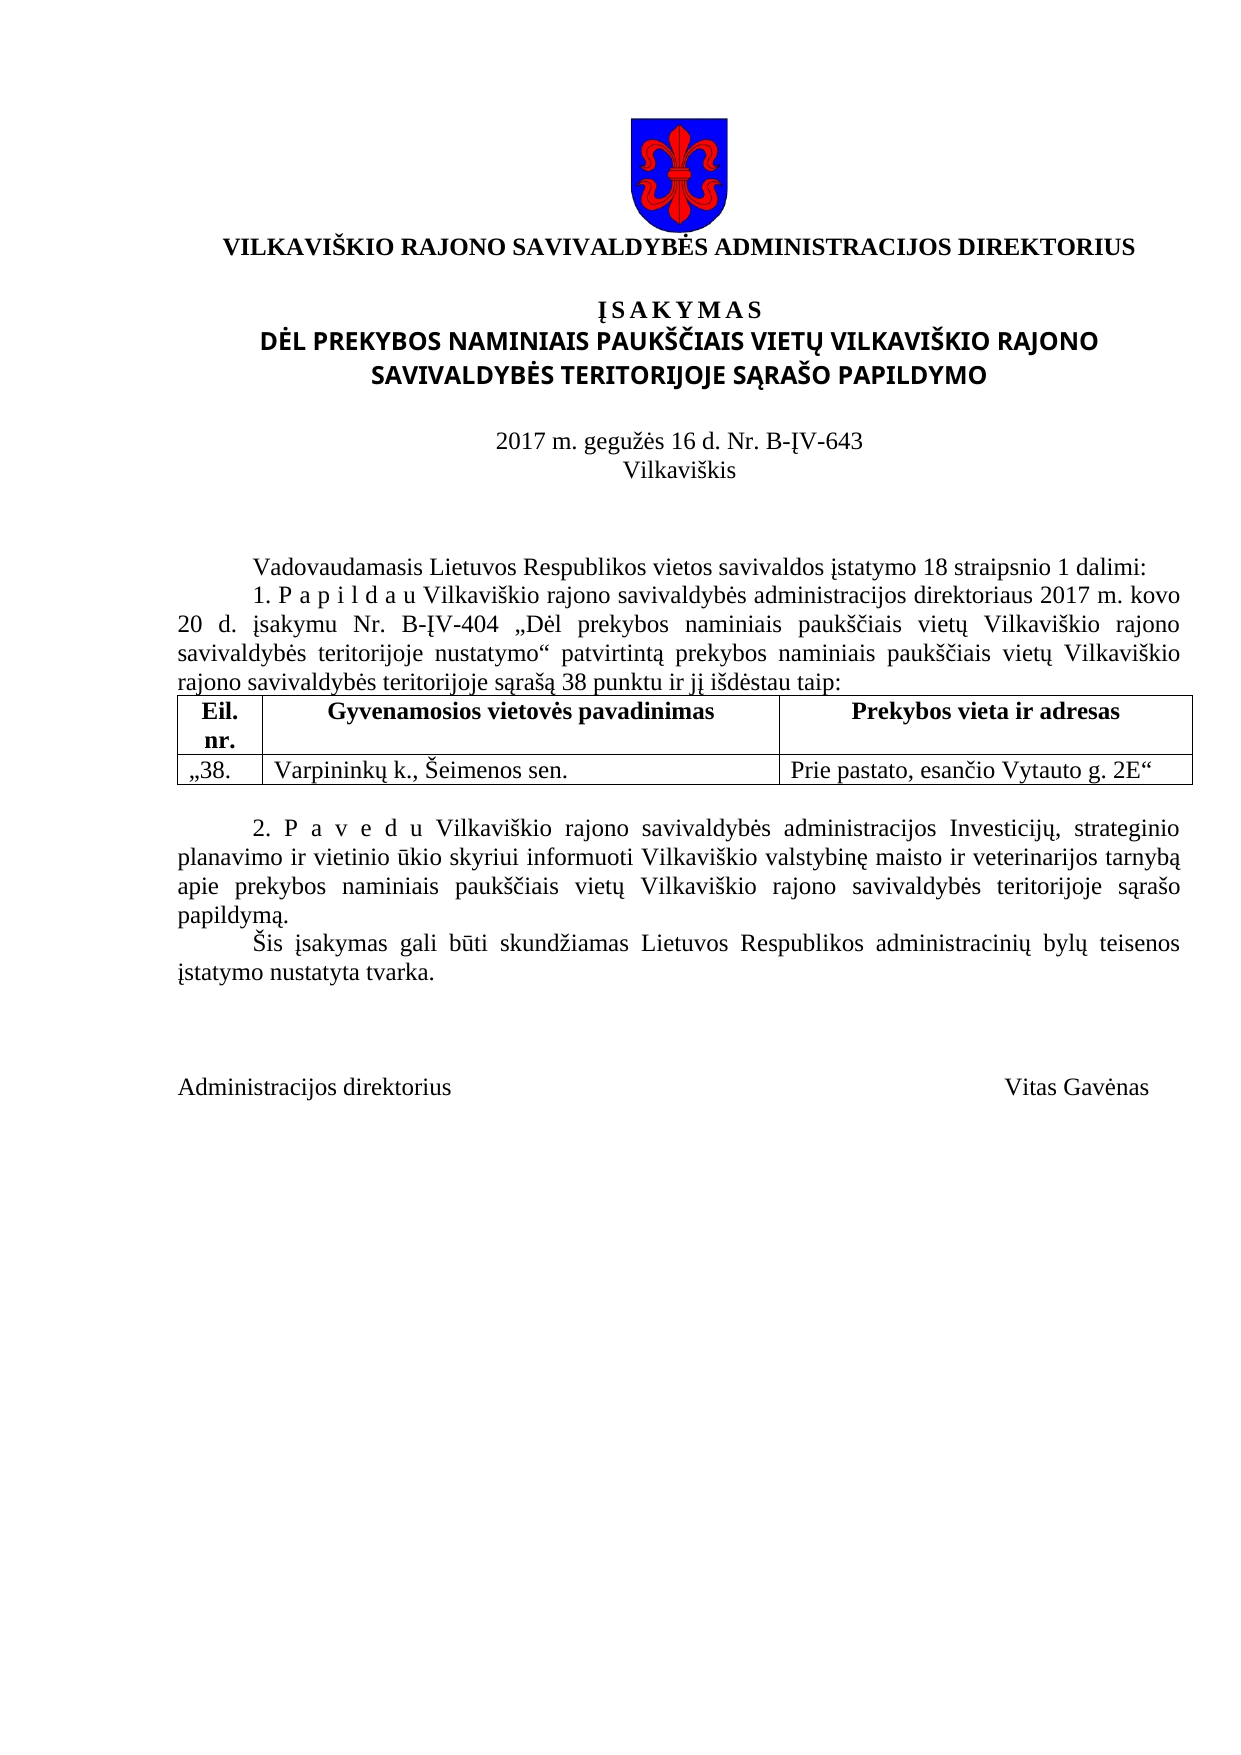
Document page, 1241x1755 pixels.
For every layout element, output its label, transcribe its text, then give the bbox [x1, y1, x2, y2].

text 1. P a p i l d a u Vilkaviškio rajono savivaldybės administracijos direktoriaus 2017 m. kovo 20 d. įsakymu Nr. B-ĮV-404 „Dėl prekybos naminiais paukščiais vietų Vilkaviškio rajono savivaldybės teritorijoje nustatymo“ patvirtintą prekybos naminiais paukščiais vietų Vilkaviškio rajono savivaldybės teritorijoje sąrašą 38 punktu ir jį išdėstau taip: [177, 580, 1181, 695]
table_header Prekybos vieta ir adresas [780, 696, 1192, 754]
text 2. P a v e d u Vilkaviškio rajono savivaldybės administracijos Investicijų, strateginio planavimo ir vietinio ūkio skyriui informuoti Vilkaviškio valstybinę maisto ir veterinarijos tarnybą apie prekybos naminiais paukščiais vietų Vilkaviškio rajono savivaldybės teritorijoje sąrašo papildymą. [177, 813, 1181, 928]
table_header Gyvenamosios vietovės pavadinimas [263, 696, 779, 754]
table_cell Prie pastato, esančio Vytauto g. 2E“ [780, 755, 1192, 784]
text Vadovaudamasis Lietuvos Respublikos vietos savivaldos įstatymo 18 straipsnio 1 dalimi: [177, 552, 1181, 580]
table_cell Varpininkų k., Šeimenos sen. [263, 755, 779, 784]
table_cell „38. [178, 755, 262, 784]
text Šis įsakymas gali būti skundžiamas Lietuvos Respublikos administracinių bylų teisenos įstatymo nustatyta tvarka. [177, 928, 1181, 986]
text ĮSAKYMAS [177, 295, 1181, 324]
table_header Eil. nr. [178, 696, 262, 754]
text Vilkaviškis [177, 455, 1181, 483]
text Administracijos direktorius Vitas Gavėnas [177, 1072, 1181, 1101]
text DĖL PREKYBOS NAMINIAIS PAUKŠČIAIS VIETŲ VILKAVIŠKIO RAJONO SAVIVALDYBĖS TERITORIJOJE SĄRAŠO papildymo [177, 324, 1181, 392]
text 2017 m. gegužės 16 d. Nr. B-ĮV-643 [177, 426, 1181, 455]
text VILKAVIŠKIO RAJONO SAVIVALDYBĖS ADMINISTRACIJOS DIREKTORIUS [177, 232, 1181, 261]
